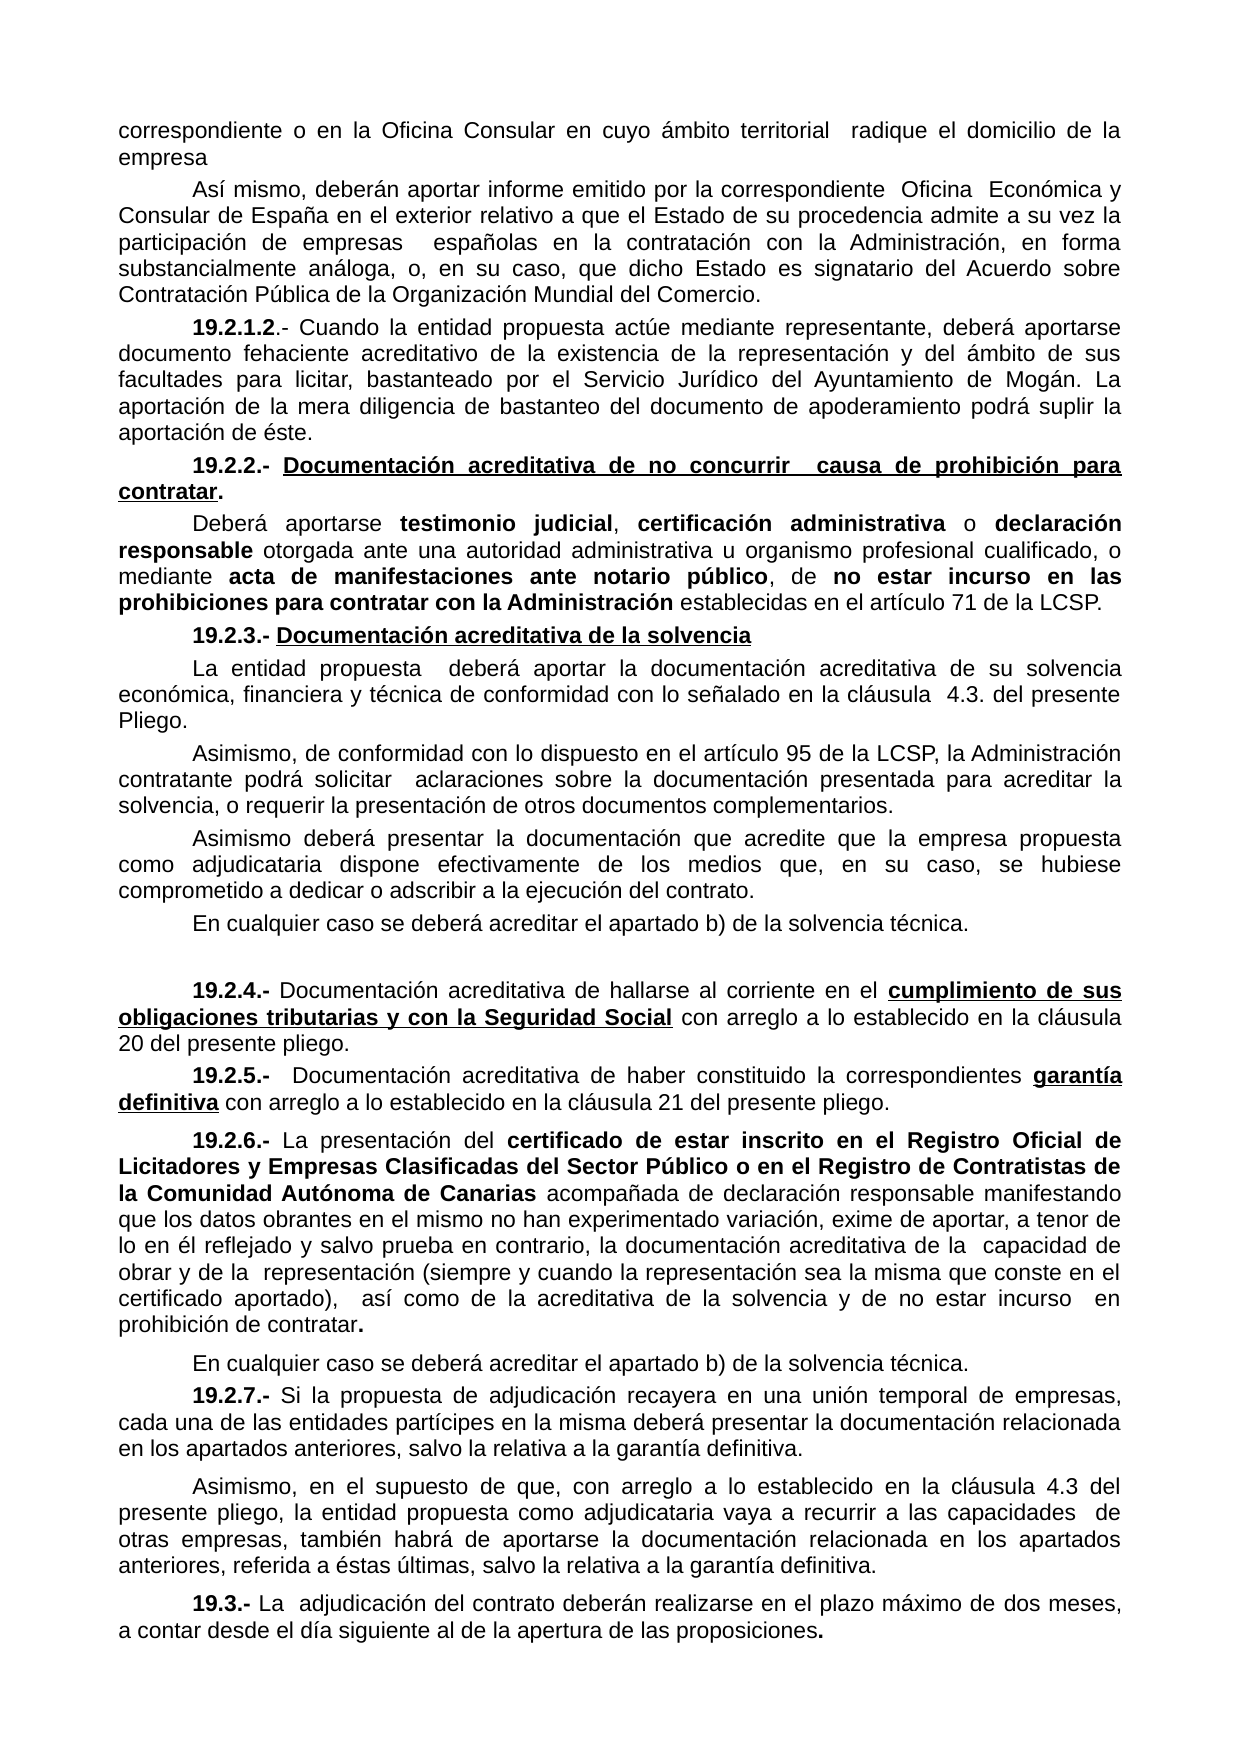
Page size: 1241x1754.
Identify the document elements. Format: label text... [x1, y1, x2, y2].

text En cualquier caso se deberá acreditar el apartado b) de la solvencia técnica. [118, 910, 1122, 936]
text correspondiente o en la Oficina Consular en cuyo ámbito territorial radique el domicilio de la empresa [118, 117, 1122, 170]
text 19.2.6.- La presentación del certificado de estar inscrito en el Registro Oficial de Licitadores y Empresas Clasificadas del Sector Público o en el Registro de Contratistas de la Comunidad Autónoma de Canarias acompañada de declaración responsable manifestando que los datos obrantes en el mismo no han experimentado variación, exime de aportar, a tenor de lo en él reflejado y salvo prueba en contrario, la documentación acreditativa de la capacidad de obrar y de la representación (siempre y cuando la representación sea la misma que conste en el certificado aportado), así como de la acreditativa de la solvencia y de no estar incurso en prohibición de contratar. [118, 1127, 1122, 1338]
text 19.2.1.2.- Cuando la entidad propuesta actúe mediante representante, deberá aportarse documento fehaciente acreditativo de la existencia de la representación y del ámbito de sus facultades para licitar, bastanteado por el Servicio Jurídico del Ayuntamiento de Mogán. La aportación de la mera diligencia de bastanteo del documento de apoderamiento podrá suplir la aportación de éste. [118, 314, 1122, 445]
text 19.2.7.- Si la propuesta de adjudicación recayera en una unión temporal de empresas, cada una de las entidades partícipes en la misma deberá presentar la documentación relacionada en los apartados anteriores, salvo la relativa a la garantía definitiva. [118, 1382, 1122, 1461]
text 19.3.- La adjudicación del contrato deberán realizarse en el plazo máximo de dos meses, a contar desde el día siguiente al de la apertura de las proposiciones. [118, 1590, 1122, 1643]
text Así mismo, deberán aportar informe emitido por la correspondiente Oficina Económica y Consular de España en el exterior relativo a que el Estado de su procedencia admite a su vez la participación de empresas españolas en la contratación con la Administración, en forma substancialmente análoga, o, en su caso, que dicho Estado es signatario del Acuerdo sobre Contratación Pública de la Organización Mundial del Comercio. [118, 176, 1122, 308]
text La entidad propuesta deberá aportar la documentación acreditativa de su solvencia económica, financiera y técnica de conformidad con lo señalado en la cláusula 4.3. del presente Pliego. [118, 654, 1122, 734]
text 19.2.3.- Documentación acreditativa de la solvencia [118, 622, 1122, 648]
text Asimismo, en el supuesto de que, con arreglo a lo establecido en la cláusula 4.3 del presente pliego, la entidad propuesta como adjudicataria vaya a recurrir a las capacidades de otras empresas, también habrá de aportarse la documentación relacionada en los apartados anteriores, referida a éstas últimas, salvo la relativa a la garantía definitiva. [118, 1473, 1122, 1578]
text Asimismo, de conformidad con lo dispuesto en el artículo 95 de la LCSP, la Administración contratante podrá solicitar aclaraciones sobre la documentación presentada para acreditar la solvencia, o requerir la presentación de otros documentos complementarios. [118, 739, 1122, 819]
text Asimismo deberá presentar la documentación que acredite que la empresa propuesta como adjudicataria dispone efectivamente de los medios que, en su caso, se hubiese comprometido a dedicar o adscribir a la ejecución del contrato. [118, 824, 1122, 904]
text 19.2.5.- Documentación acreditativa de haber constituido la correspondientes garantía definitiva con arreglo a lo establecido en la cláusula 21 del presente pliego. [118, 1062, 1122, 1115]
text 19.2.2.- Documentación acreditativa de no concurrir causa de prohibición para contratar. [118, 452, 1122, 504]
text En cualquier caso se deberá acreditar el apartado b) de la solvencia técnica. [118, 1349, 1122, 1376]
text 19.2.4.- Documentación acreditativa de hallarse al corriente en el cumplimiento de sus obligaciones tributarias y con la Seguridad Social con arreglo a lo establecido en la cláusula 20 del presente pliego. [118, 977, 1122, 1057]
text Deberá aportarse testimonio judicial, certificación administrativa o declaración responsable otorgada ante una autoridad administrativa u organismo profesional cualificado, o mediante acta de manifestaciones ante notario público, de no estar incurso en las prohibiciones para contratar con la Administración establecidas en el artículo 71 de la LCSP. [118, 510, 1122, 616]
